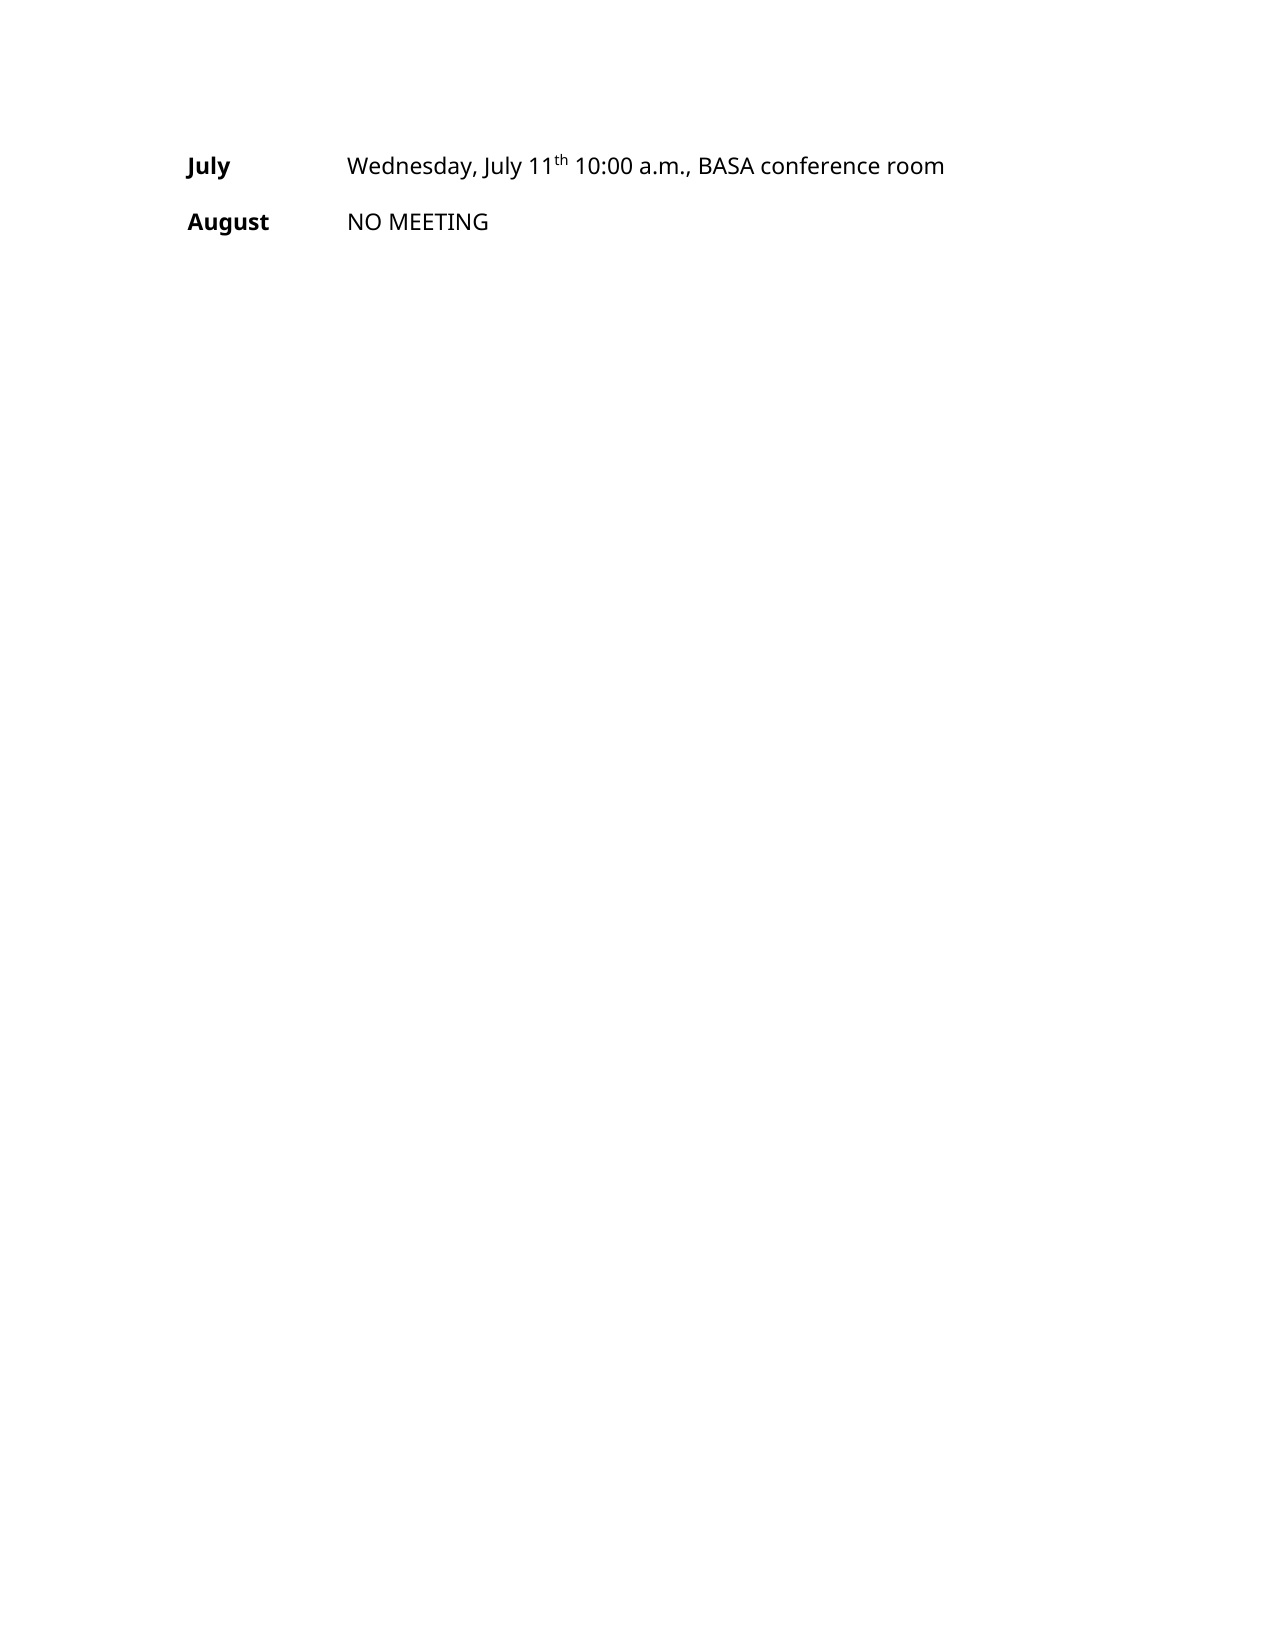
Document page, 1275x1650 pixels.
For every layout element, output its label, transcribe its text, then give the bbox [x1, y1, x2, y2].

text July Wednesday, July 11th 10:00 a.m., BASA conference room [187, 150, 1125, 181]
text August NO MEETING [187, 206, 1125, 237]
